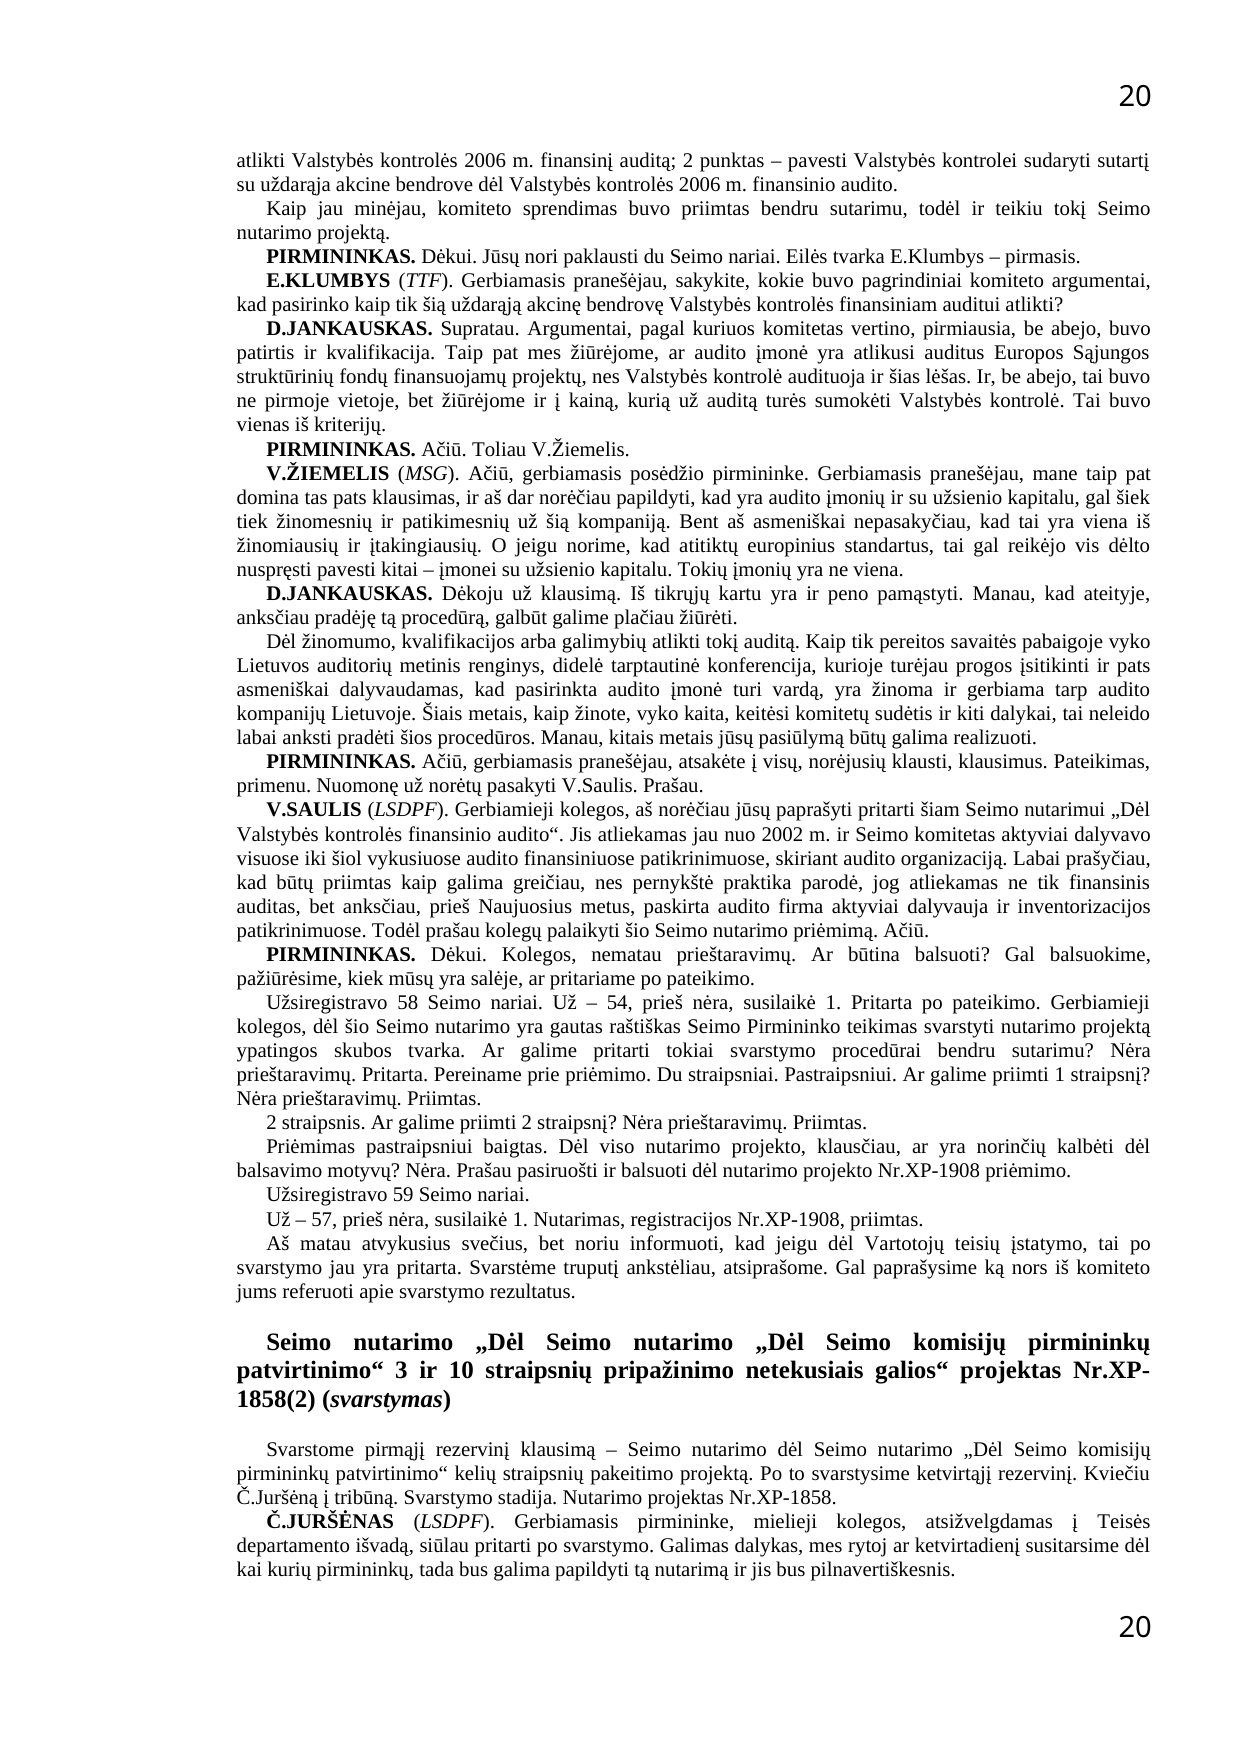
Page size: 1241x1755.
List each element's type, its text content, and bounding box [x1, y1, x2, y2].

text PIRMININKAS. Dėkui. Jūsų nori paklausti du Seimo nariai. Eilės tvarka E.Klumbys – pirmasis. [236, 244, 1152, 268]
text E.KLUMBYS (TTF). Gerbiamasis pranešėjau, sakykite, kokie buvo pagrindiniai komiteto argumentai, kad pasirinko kaip tik šią uždarąją akcinę bendrovę Valstybės kontrolės finansiniam auditui atlikti? [236, 268, 1152, 316]
text Užsiregistravo 59 Seimo nariai. [236, 1182, 1152, 1206]
text Svarstome pirmąjį rezervinį klausimą – Seimo nutarimo dėl Seimo nutarimo „Dėl Seimo komisijų pirmininkų patvirtinimo“ kelių straipsnių pakeitimo projektą. Po to svarstysime ketvirtąjį rezervinį. Kviečiu Č.Juršėną į tribūną. Svarstymo stadija. Nutarimo projektas Nr.XP-1858. [236, 1437, 1152, 1509]
text atlikti Valstybės kontrolės 2006 m. finansinį auditą; 2 punktas – pavesti Valstybės kontrolei sudaryti sutartį su uždarąja akcine bendrove dėl Valstybės kontrolės 2006 m. finansinio audito. [236, 148, 1152, 196]
text PIRMININKAS. Ačiū. Toliau V.Žiemelis. [236, 436, 1152, 461]
text Č.JURŠĖNAS (LSDPF). Gerbiamasis pirmininke, mielieji kolegos, atsižvelgdamas į Teisės departamento išvadą, siūlau pritarti po svarstymo. Galimas dalykas, mes rytoj ar ketvirtadienį susitarsime dėl kai kurių pirmininkų, tada bus galima papildyti tą nutarimą ir jis bus pilnavertiškesnis. [236, 1509, 1152, 1581]
text 2 straipsnis. Ar galime priimti 2 straipsnį? Nėra prieštaravimų. Priimtas. [236, 1110, 1152, 1134]
text PIRMININKAS. Ačiū, gerbiamasis pranešėjau, atsakėte į visų, norėjusių klausti, klausimus. Pateikimas, primenu. Nuomonę už norėtų pasakyti V.Saulis. Prašau. [236, 749, 1152, 797]
text V.ŽIEMELIS (MSG). Ačiū, gerbiamasis posėdžio pirmininke. Gerbiamasis pranešėjau, mane taip pat domina tas pats klausimas, ir aš dar norėčiau papildyti, kad yra audito įmonių ir su užsienio kapitalu, gal šiek tiek žinomesnių ir patikimesnių už šią kompaniją. Bent aš asmeniškai nepasakyčiau, kad tai yra viena iš žinomiausių ir įtakingiausių. O jeigu norime, kad atitiktų europinius standartus, tai gal reikėjo vis dėlto nuspręsti pavesti kitai – įmonei su užsienio kapitalu. Tokių įmonių yra ne viena. [236, 461, 1152, 581]
text D.JANKAUSKAS. Supratau. Argumentai, pagal kuriuos komitetas vertino, pirmiausia, be abejo, buvo patirtis ir kvalifikacija. Taip pat mes žiūrėjome, ar audito įmonė yra atlikusi auditus Europos Sąjungos struktūrinių fondų finansuojamų projektų, nes Valstybės kontrolė audituoja ir šias lėšas. Ir, be abejo, tai buvo ne pirmoje vietoje, bet žiūrėjome ir į kainą, kurią už auditą turės sumokėti Valstybės kontrolė. Tai buvo vienas iš kriterijų. [236, 316, 1152, 436]
text Dėl žinomumo, kvalifikacijos arba galimybių atlikti tokį auditą. Kaip tik pereitos savaitės pabaigoje vyko Lietuvos auditorių metinis renginys, didelė tarptautinė konferencija, kurioje turėjau progos įsitikinti ir pats asmeniškai dalyvaudamas, kad pasirinkta audito įmonė turi vardą, yra žinoma ir gerbiama tarp audito kompanijų Lietuvoje. Šiais metais, kaip žinote, vyko kaita, keitėsi komitetų sudėtis ir kiti dalykai, tai neleido labai anksti pradėti šios procedūros. Manau, kitais metais jūsų pasiūlymą būtų galima realizuoti. [236, 629, 1152, 749]
text Už – 57, prieš nėra, susilaikė 1. Nutarimas, registracijos Nr.XP-1908, priimtas. [236, 1206, 1152, 1231]
text Priėmimas pastraipsniui baigtas. Dėl viso nutarimo projekto, klausčiau, ar yra norinčių kalbėti dėl balsavimo motyvų? Nėra. Prašau pasiruošti ir balsuoti dėl nutarimo projekto Nr.XP-1908 priėmimo. [236, 1134, 1152, 1182]
text D.JANKAUSKAS. Dėkoju už klausimą. Iš tikrųjų kartu yra ir peno pamąstyti. Manau, kad ateityje, anksčiau pradėję tą procedūrą, galbūt galime plačiau žiūrėti. [236, 581, 1152, 629]
text Aš matau atvykusius svečius, bet noriu informuoti, kad jeigu dėl Vartotojų teisių įstatymo, tai po svarstymo jau yra pritarta. Svarstėme truputį ankstėliau, atsiprašome. Gal paprašysime ką nors iš komiteto jums referuoti apie svarstymo rezultatus. [236, 1231, 1152, 1303]
text Seimo nutarimo „Dėl Seimo nutarimo „Dėl Seimo komisijų pirmininkų patvirtinimo“ 3 ir 10 straipsnių pripažinimo netekusiais galios“ projektas Nr.XP-1858(2) (svarstymas) [236, 1327, 1152, 1413]
text Kaip jau minėjau, komiteto sprendimas buvo priimtas bendru sutarimu, todėl ir teikiu tokį Seimo nutarimo projektą. [236, 196, 1152, 244]
text PIRMININKAS. Dėkui. Kolegos, nematau prieštaravimų. Ar būtina balsuoti? Gal balsuokime, pažiūrėsime, kiek mūsų yra salėje, ar pritariame po pateikimo. [236, 942, 1152, 990]
text Užsiregistravo 58 Seimo nariai. Už – 54, prieš nėra, susilaikė 1. Pritarta po pateikimo. Gerbiamieji kolegos, dėl šio Seimo nutarimo yra gautas raštiškas Seimo Pirmininko teikimas svarstyti nutarimo projektą ypatingos skubos tvarka. Ar galime pritarti tokiai svarstymo procedūrai bendru sutarimu? Nėra prieštaravimų. Pritarta. Pereiname prie priėmimo. Du straipsniai. Pastraipsniui. Ar galime priimti 1 straipsnį? Nėra prieštaravimų. Priimtas. [236, 990, 1152, 1110]
text V.SAULIS (LSDPF). Gerbiamieji kolegos, aš norėčiau jūsų paprašyti pritarti šiam Seimo nutarimui „Dėl Valstybės kontrolės finansinio audito“. Jis atliekamas jau nuo 2002 m. ir Seimo komitetas aktyviai dalyvavo visuose iki šiol vykusiuose audito finansiniuose patikrinimuose, skiriant audito organizaciją. Labai prašyčiau, kad būtų priimtas kaip galima greičiau, nes pernykštė praktika parodė, jog atliekamas ne tik finansinis auditas, bet anksčiau, prieš Naujuosius metus, paskirta audito firma aktyviai dalyvauja ir inventorizacijos patikrinimuose. Todėl prašau kolegų palaikyti šio Seimo nutarimo priėmimą. Ačiū. [236, 797, 1152, 942]
